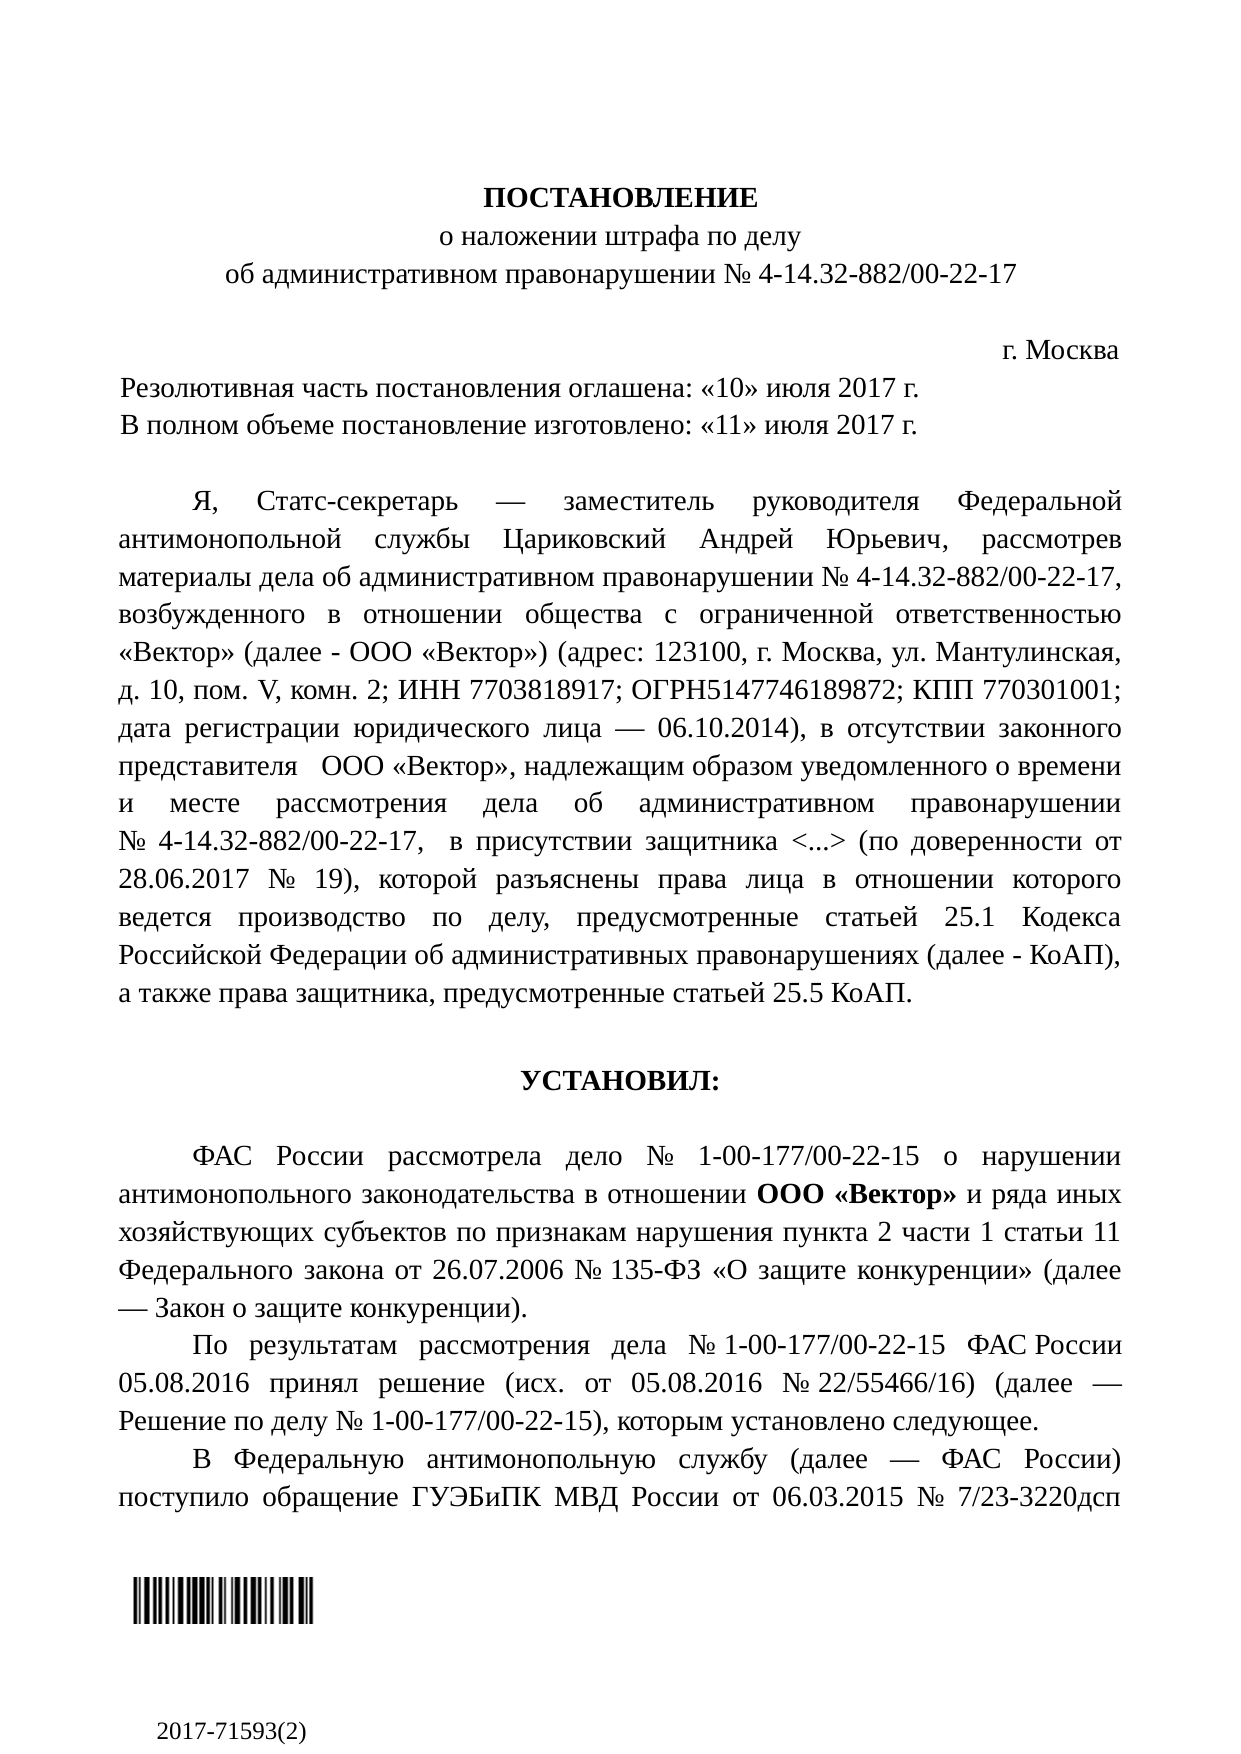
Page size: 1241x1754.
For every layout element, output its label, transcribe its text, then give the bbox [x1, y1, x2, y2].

text ПОСТАНОВЛЕНИЕ [120, 176, 1122, 214]
text По результатам рассмотрения дела № 1-00-177/00-22-15 ФАС России 05.08.2016 принял решение (исх. от 05.08.2016 № 22/55466/16) (далее — Решение по делу № 1-00-177/00-22-15), которым установлено следующее. [118, 1323, 1122, 1437]
text УСТАНОВИЛ: [118, 1058, 1122, 1096]
text ФАС России рассмотрела дело № 1-00-177/00-22-15 о нарушении антимонопольного законодательства в отношении ООО «Вектор» и ряда иных хозяйствующих субъектов по признакам нарушения пункта 2 части 1 статьи 11 Федерального закона от 26.07.2006 № 135-ФЗ «О защите конкуренции» (далее — Закон о защите конкуренции). [118, 1134, 1122, 1323]
text В Федеральную антимонопольную службу (далее — ФАС России) поступило обращение ГУЭБиПК МВД России от 06.03.2015 № 7/23-3220дсп [118, 1437, 1122, 1512]
text В полном объеме постановление изготовлено: «11» июля 2017 г. [118, 403, 1122, 441]
picture [118, 1577, 331, 1624]
text Резолютивная часть постановления оглашена: «10» июля 2017 г. [118, 365, 1122, 403]
text об административном правонарушении № 4-14.32-882/00-22-17 [120, 252, 1122, 290]
text о наложении штрафа по делу [118, 214, 1122, 252]
text г. Москва [120, 328, 1122, 365]
text Я, Статс-секретарь — заместитель руководителя Федеральной антимонопольной службы Цариковский Андрей Юрьевич, рассмотрев материалы дела об административном правонарушении № 4-14.32-882/00-22-17, возбужденного в отношении общества с ограниченной ответственностью «Вектор» (далее - ООО «Вектор») (адрес: 123100, г. Москва, ул. Мантулинская, д. 10, пом. V, комн. 2; ИНН 7703818917; ОГРН5147746189872; КПП 770301001; дата регистрации юридического лица — 06.10.2014), в отсутствии законного представителя ООО «Вектор», надлежащим образом уведомленного о времени и месте рассмотрения дела об административном правонарушении № 4-14.32-882/00-22-17, в присутствии защитника <...> (по доверенности от 28.06.2017 № 19), которой разъяснены права лица в отношении которого ведется производство по делу, предусмотренные статьей 25.1 Кодекса Российской Федерации об административных правонарушениях (далее - КоАП), а также права защитника, предусмотренные статьей 25.5 КоАП. [118, 479, 1122, 1008]
